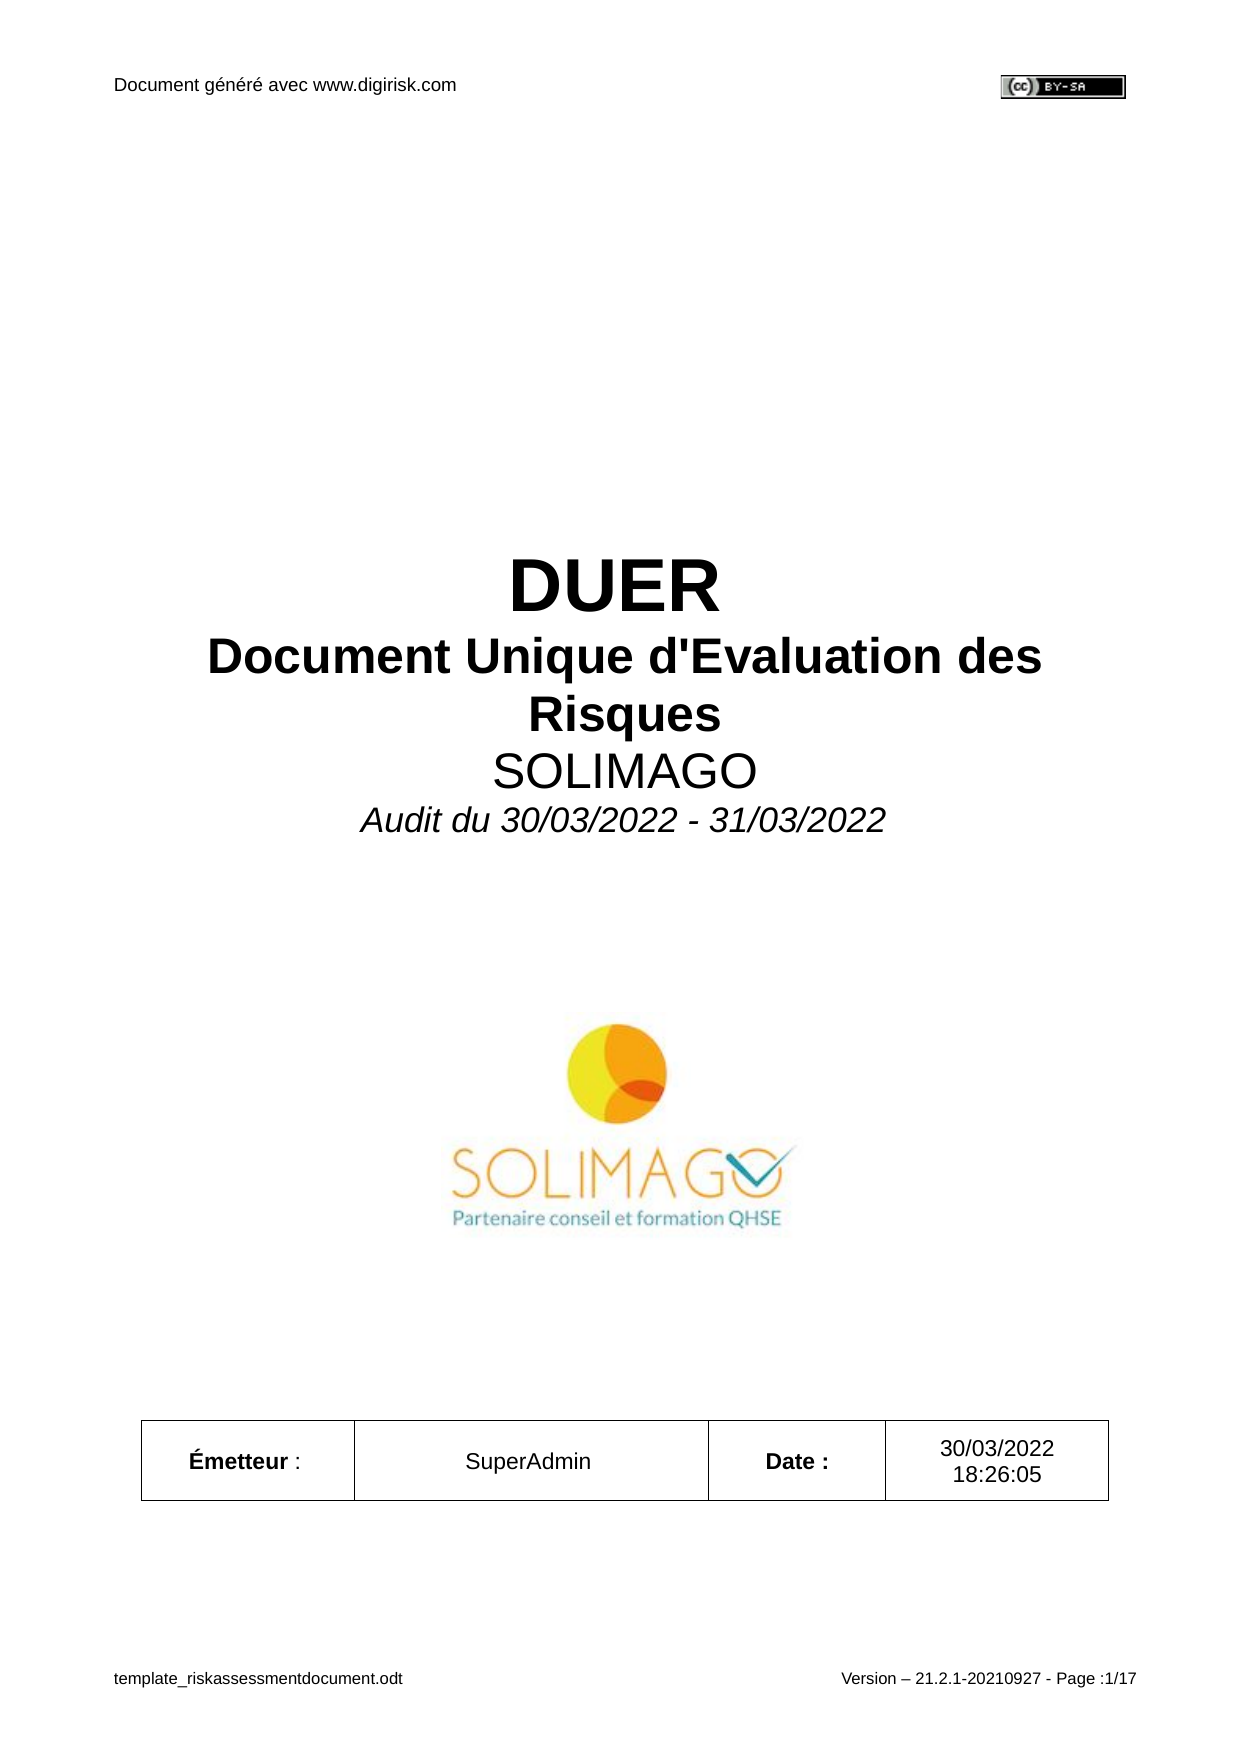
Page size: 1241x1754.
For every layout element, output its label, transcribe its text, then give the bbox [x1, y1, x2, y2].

table_header Date : [709, 1421, 885, 1500]
text Audit du 30/03/2022 - 31/03/2022 [114, 799, 1137, 840]
picture [1000, 75, 1126, 99]
text DUER [114, 541, 1137, 627]
text Document Unique d'Evaluation des Risques [114, 627, 1137, 742]
table_header Émetteur : [142, 1421, 354, 1500]
text SOLIMAGO [114, 742, 1137, 799]
table_header 30/03/2022 18:26:05 [886, 1421, 1108, 1500]
table_header SuperAdmin [355, 1421, 708, 1500]
picture [441, 1012, 810, 1241]
